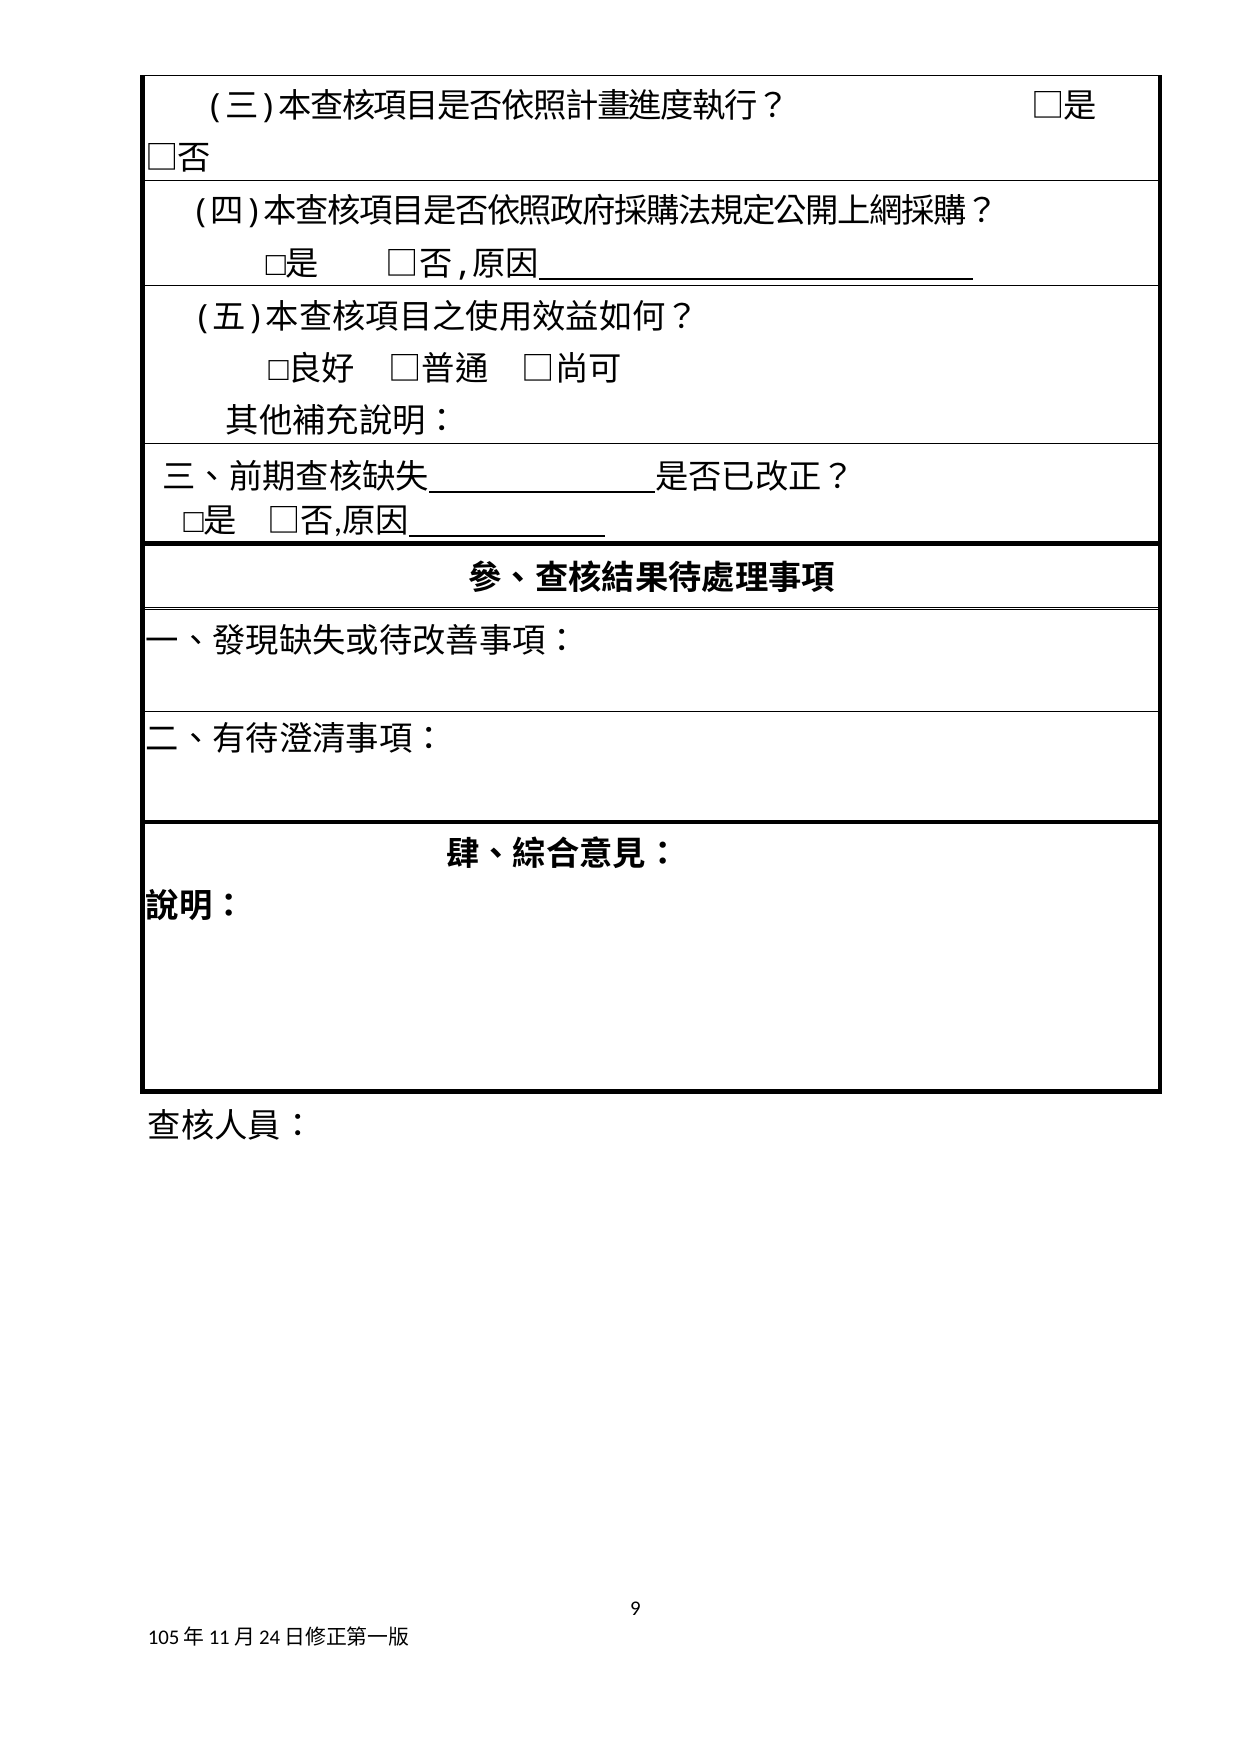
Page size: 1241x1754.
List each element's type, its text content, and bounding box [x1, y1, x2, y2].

text 查核人員： [148, 1094, 1122, 1148]
table_cell 肆、綜合意見： 說明： [145, 824, 1158, 1089]
table_cell 一、發現缺失或待改善事項： [145, 610, 1158, 711]
table_cell 參、查核結果待處理事項 [145, 546, 1158, 607]
table_cell 二、有待澄清事項： [145, 712, 1158, 819]
table_cell (五)本查核項目之使用效益如何？ □良好 □普通 □尚可 其他補充說明： [145, 286, 1158, 443]
table_cell (三)本查核項目是否依照計畫進度執行？ □是 □否 [145, 76, 1158, 180]
table_cell (四)本查核項目是否依照政府採購法規定公開上網採購？ □是 □否,原因 [145, 181, 1158, 285]
table_cell 三、前期查核缺失 是否已改正？ □是 □否,原因 [145, 444, 1158, 541]
